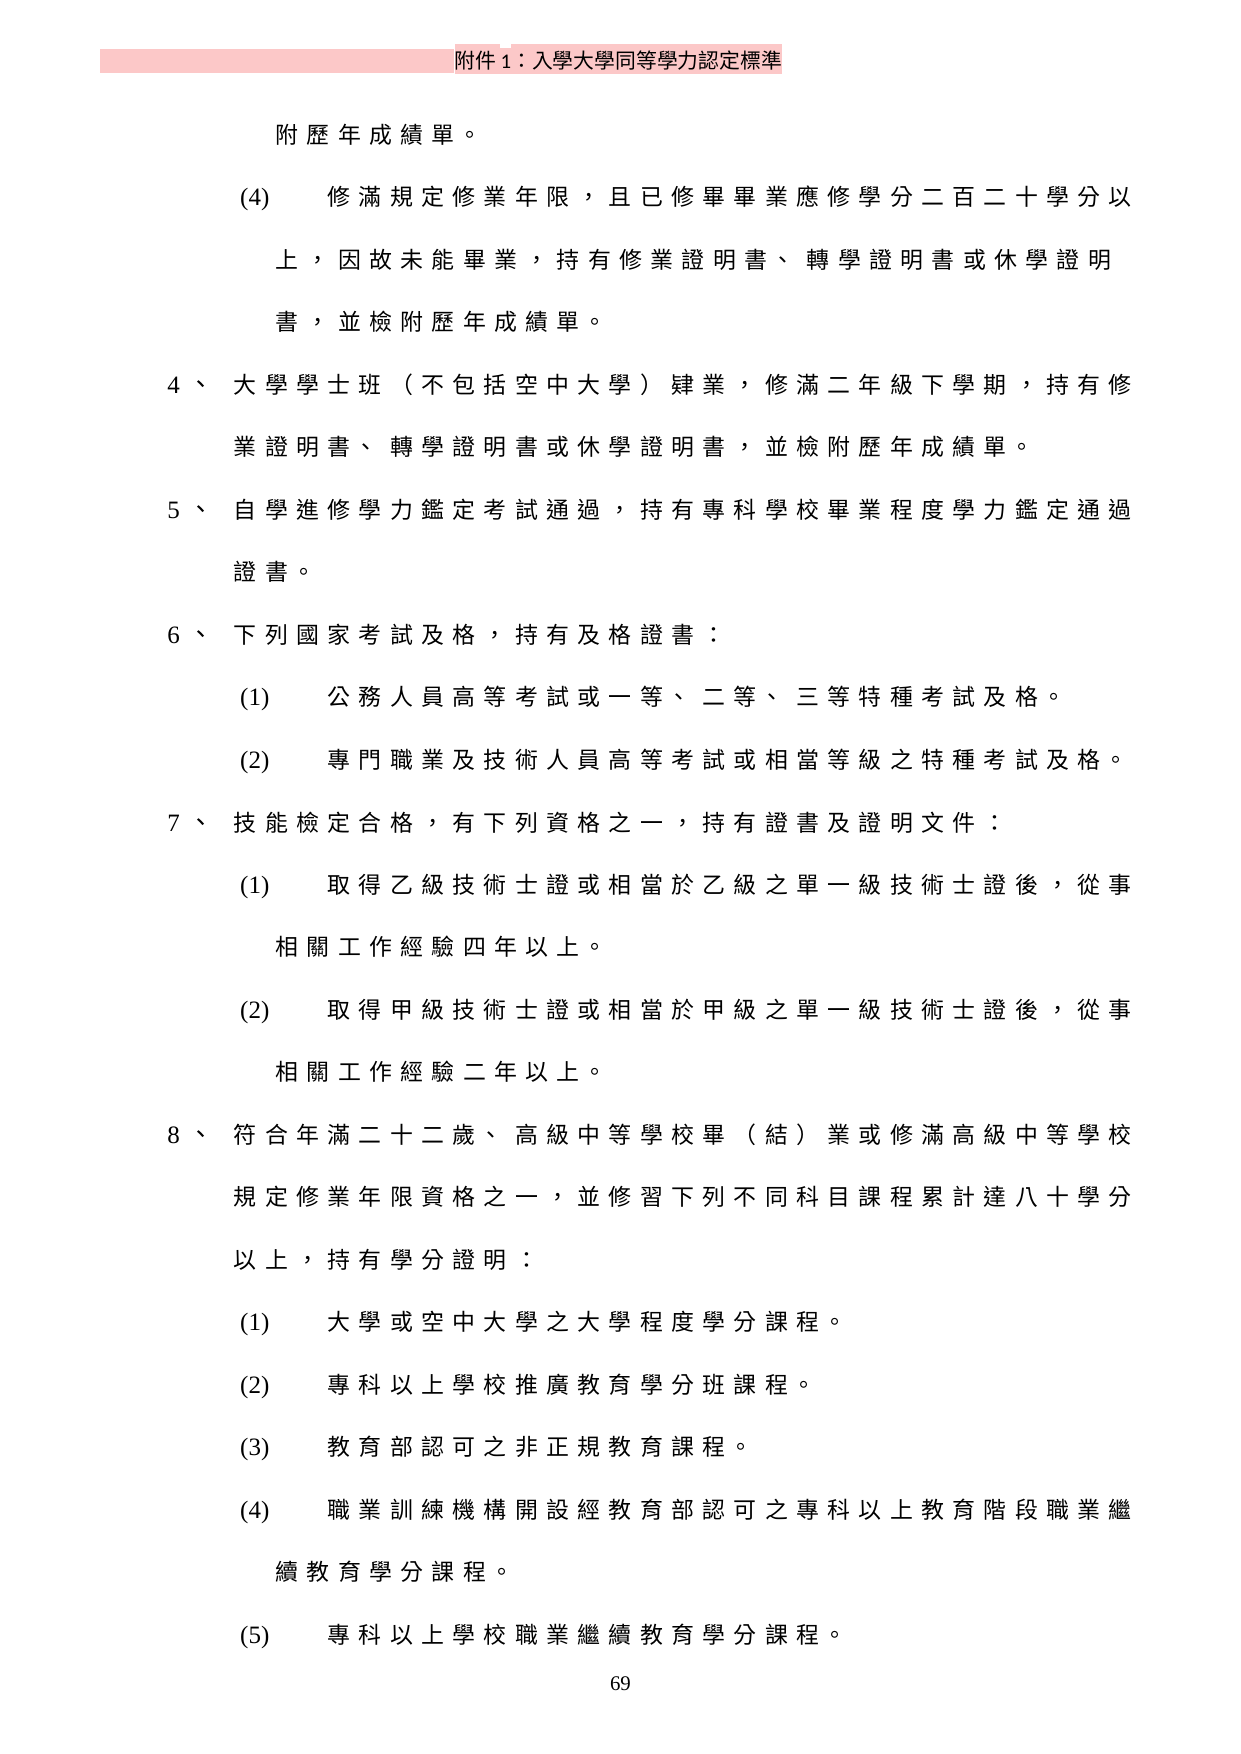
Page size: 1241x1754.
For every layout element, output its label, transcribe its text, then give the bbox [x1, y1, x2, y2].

list 專科以上學校職業繼續教育學分課程。 [237, 1591, 1136, 1654]
list 取得甲級技術士證或相當於甲級之單一級技術士證後，從事相關工作經驗二年以上。 [237, 966, 1136, 1091]
list 取得乙級技術士證或相當於乙級之單一級技術士證後，從事相關工作經驗四年以上。 [237, 841, 1136, 966]
list 自學進修學力鑑定考試通過，持有專科學校畢業程度學力鑑定通過證書。 [163, 466, 1136, 591]
list 下列國家考試及格，持有及格證書： [163, 591, 1136, 654]
list 專科以上學校推廣教育學分班課程。 [237, 1341, 1136, 1404]
list 大學或空中大學之大學程度學分課程。 [237, 1279, 1136, 1341]
list 專門職業及技術人員高等考試或相當等級之特種考試及格。 [237, 716, 1136, 779]
list 技能檢定合格，有下列資格之一，持有證書及證明文件： [160, 779, 1136, 841]
list 職業訓練機構開設經教育部認可之專科以上教育階段職業繼續教育學分課程。 [237, 1466, 1136, 1591]
list 公務人員高等考試或一等、二等、三等特種考試及格。 [237, 654, 1136, 716]
list 符合年滿二十二歲、高級中等學校畢（結）業或修滿高級中等學校規定修業年限資格之一，並修習下列不同科目課程累計達八十學分以上，持有學分證明： [163, 1091, 1136, 1279]
list 教育部認可之非正規教育課程。 [237, 1404, 1136, 1466]
list 附歷年成績單。 [237, 91, 1136, 154]
list 修滿規定修業年限，且已修畢畢業應修學分二百二十學分以上，因故未能畢業，持有修業證明書、轉學證明書或休學證明書，並檢附歷年成績單。 [237, 154, 1136, 341]
list 大學學士班（不包括空中大學）肄業，修滿二年級下學期，持有修業證明書、轉學證明書或休學證明書，並檢附歷年成績單。 [163, 341, 1136, 466]
